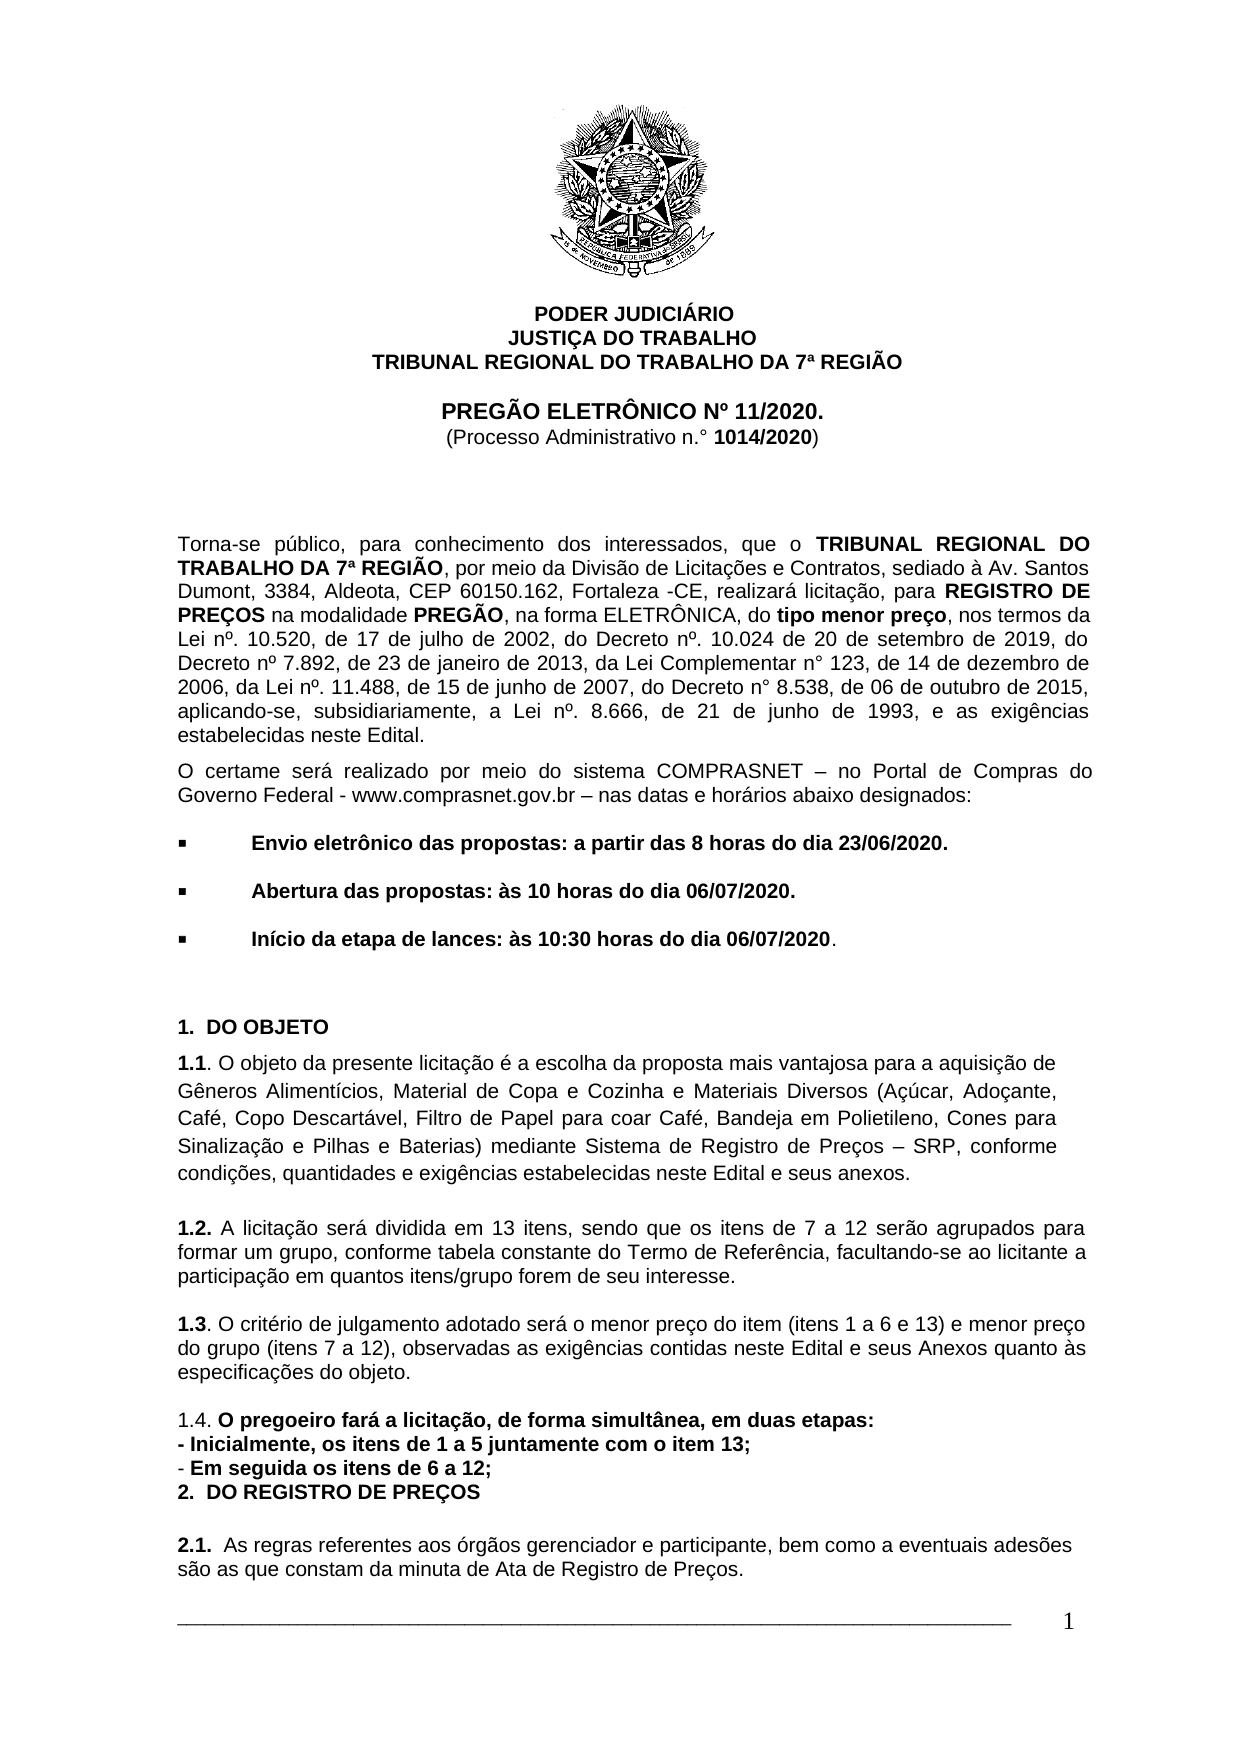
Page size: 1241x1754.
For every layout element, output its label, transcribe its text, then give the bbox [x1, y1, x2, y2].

text Torna-se público, para conhecimento dos interessados, que o TRIBUNAL REGIONAL DO TRABALHO DA 7ª REGIÃO, por meio da Divisão de Licitações e Contratos, sediado à Av. Santos Dumont, 3384, Aldeota, CEP 60150.162, Fortaleza -CE, realizará licitação, para REGISTRO DE PREÇOS na modalidade PREGÃO, na forma ELETRÔNICA, do tipo menor preço, nos termos da Lei nº. 10.520, de 17 de julho de 2002, do Decreto nº. 10.024 de 20 de setembro de 2019, do Decreto nº 7.892, de 23 de janeiro de 2013, da Lei Complementar n° 123, de 14 de dezembro de 2006, da Lei nº. 11.488, de 15 de junho de 2007, do Decreto n° 8.538, de 06 de outubro de 2015, aplicando-se, subsidiariamente, a Lei nº. 8.666, de 21 de junho de 1993, e as exigências estabelecidas neste Edital. [177, 531, 1090, 747]
list Envio eletrônico das propostas: a partir das 8 horas do dia 23/06/2020. [177, 831, 1093, 855]
text PODER JUDICIÁRIO [177, 302, 1097, 326]
text (Processo Administrativo n.° 1014/2020) [177, 424, 1087, 448]
text JUSTIÇA DO TRABALHO [177, 326, 1087, 350]
text 1.4. O pregoeiro fará a licitação, de forma simultânea, em duas etapas: [177, 1408, 1087, 1432]
text 1.2. A licitação será dividida em 13 itens, sendo que os itens de 7 a 12 serão agrupados para formar um grupo, conforme tabela constante do Termo de Referência, facultando-se ao licitante a participação em quantos itens/grupo forem de seu interesse. [177, 1216, 1087, 1288]
text O certame será realizado por meio do sistema COMPRASNET – no Portal de Compras do Governo Federal - www.comprasnet.gov.br – nas datas e horários abaixo designados: [177, 759, 1093, 807]
text TRIBUNAL REGIONAL DO TRABALHO DA 7ª REGIÃO [177, 350, 1097, 374]
text - Em seguida os itens de 6 a 12; [177, 1456, 1087, 1479]
text 2. DO REGISTRO DE PREÇOS [177, 1479, 1087, 1503]
text 1.3. O critério de julgamento adotado será o menor preço do item (itens 1 a 6 e 13) e menor preço do grupo (itens 7 a 12), observadas as exigências contidas neste Edital e seus Anexos quanto às especificações do objeto. [177, 1312, 1087, 1384]
text PREGÃO ELETRÔNICO Nº 11/2020. [177, 398, 1087, 424]
list Abertura das propostas: às 10 horas do dia 06/07/2020. [177, 879, 1093, 903]
text 1.1. O objeto da presente licitação é a escolha da proposta mais vantajosa para a aquisição de Gêneros Alimentícios, Material de Copa e Cozinha e Materiais Diversos (Açúcar, Adoçante, Café, Copo Descartável, Filtro de Papel para coar Café, Bandeja em Polietileno, Cones para Sinalização e Pilhas e Baterias) mediante Sistema de Registro de Preços – SRP, conforme condições, quantidades e exigências estabelecidas neste Edital e seus anexos. [177, 1051, 1058, 1185]
list Início da etapa de lances: às 10:30 horas do dia 06/07/2020. [177, 927, 1093, 951]
text 2.1. As regras referentes aos órgãos gerenciador e participante, bem como a eventuais adesões são as que constam da minuta de Ata de Registro de Preços. [177, 1533, 1089, 1581]
text 1. DO OBJETO [177, 1014, 1139, 1038]
text - Inicialmente, os itens de 1 a 5 juntamente com o item 13; [177, 1432, 1087, 1456]
